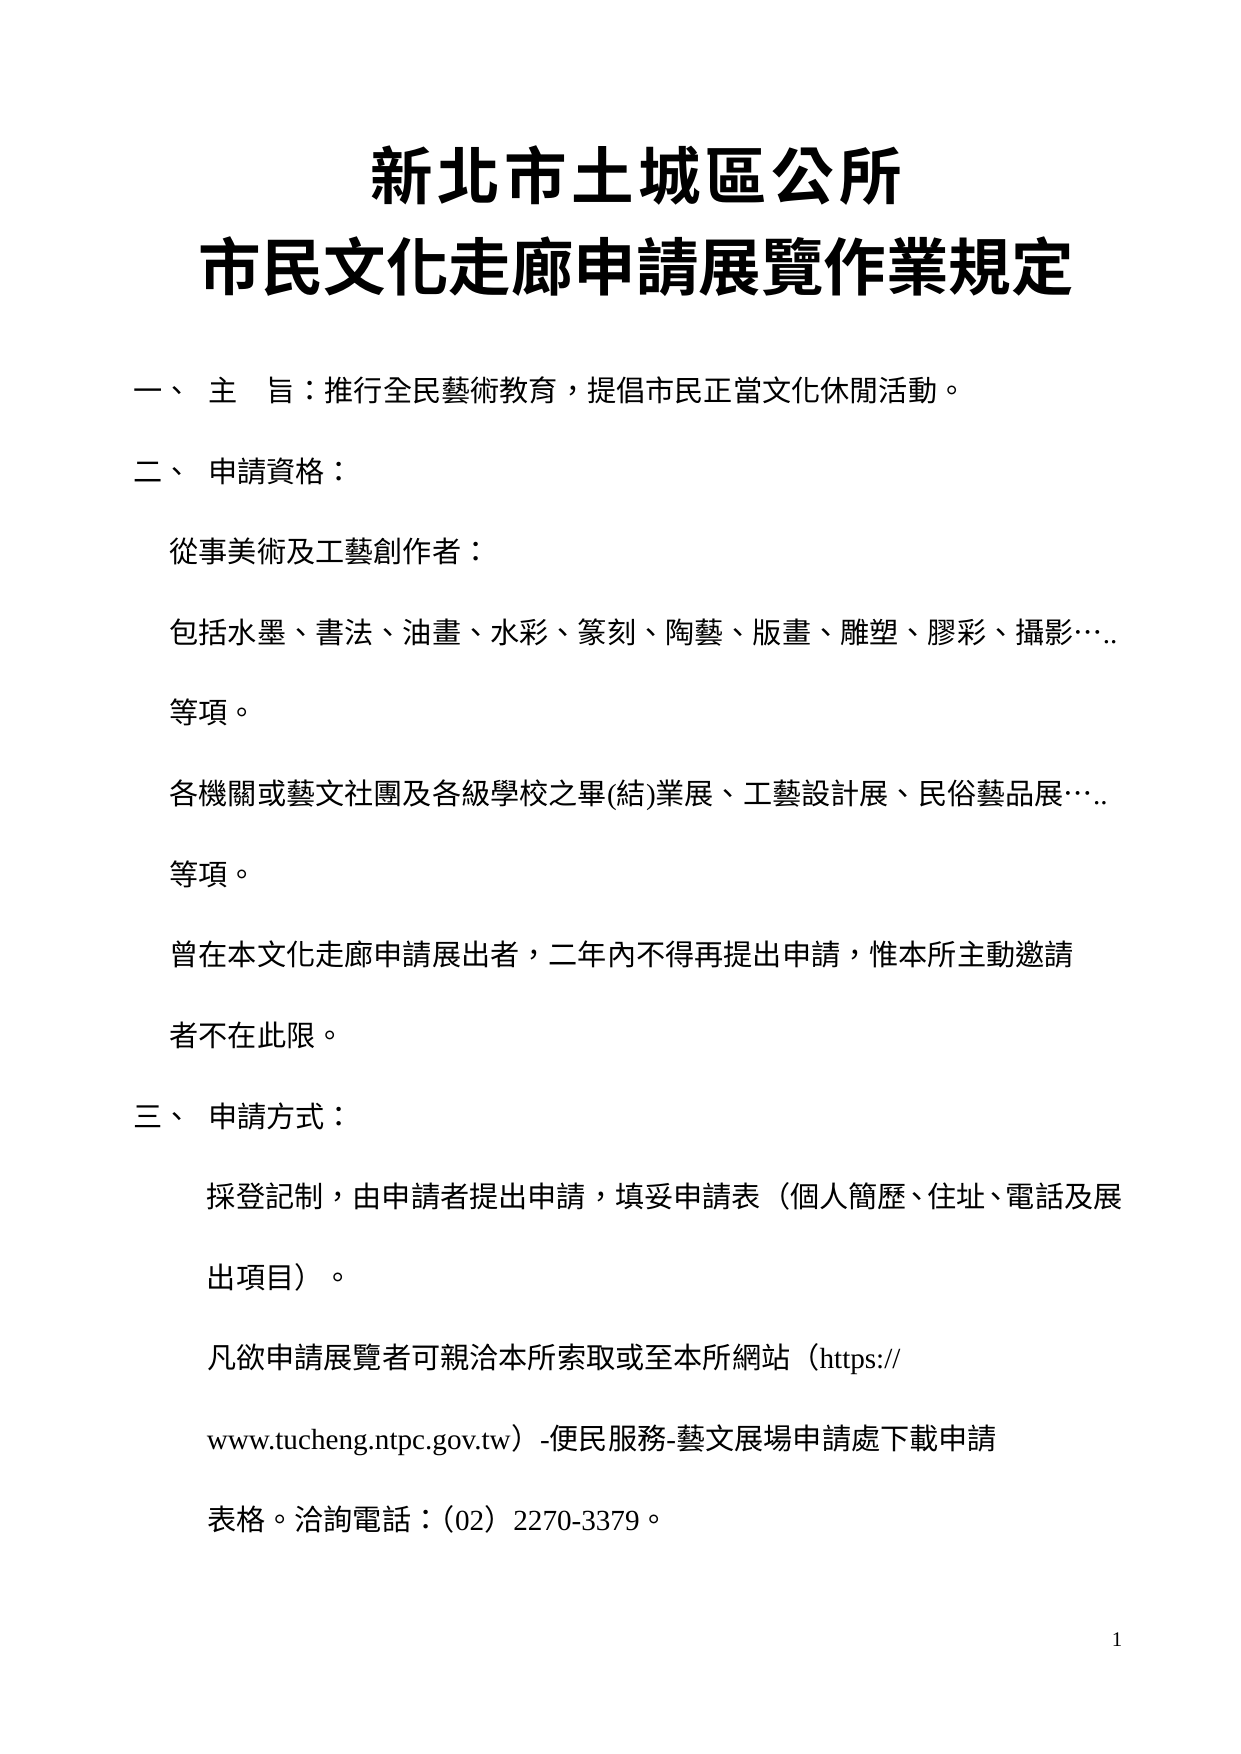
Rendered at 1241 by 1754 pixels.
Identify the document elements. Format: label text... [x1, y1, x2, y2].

list 主 旨：推行全民藝術教育，提倡市民正當文化休閒活動。 [133, 348, 1122, 429]
text 曾在本文化走廊申請展出者，二年內不得再提出申請，惟本所主動邀請 [133, 913, 1122, 993]
text 新北市土城區公所 [118, 127, 1153, 217]
text 從事美術及工藝創作者： [133, 509, 1122, 590]
text 表格。洽詢電話：（02）2270-3379。 [207, 1477, 1122, 1558]
list 申請方式： [133, 1074, 1105, 1154]
text 者不在此限。 [133, 993, 1122, 1074]
text 等項。 [133, 671, 1122, 751]
list 申請資格： [133, 429, 1122, 509]
text 採登記制，由申請者提出申請，填妥申請表（個人簡歷、住址、電話及展出項目）。 [207, 1154, 1122, 1316]
text 各機關或藝文社團及各級學校之畢(結)業展、工藝設計展、民俗藝品展….. [133, 751, 1122, 832]
text 包括水墨、書法、油畫、水彩、篆刻、陶藝、版畫、雕塑、膠彩、攝影….. [133, 590, 1122, 671]
text 市民文化走廊申請展覽作業規定 [118, 217, 1153, 308]
text 等項。 [133, 832, 1122, 913]
text 凡欲申請展覽者可親洽本所索取或至本所網站（https://www.tucheng.ntpc.gov.tw）-便民服務-藝文展場申請處下載申請 [207, 1316, 1122, 1477]
